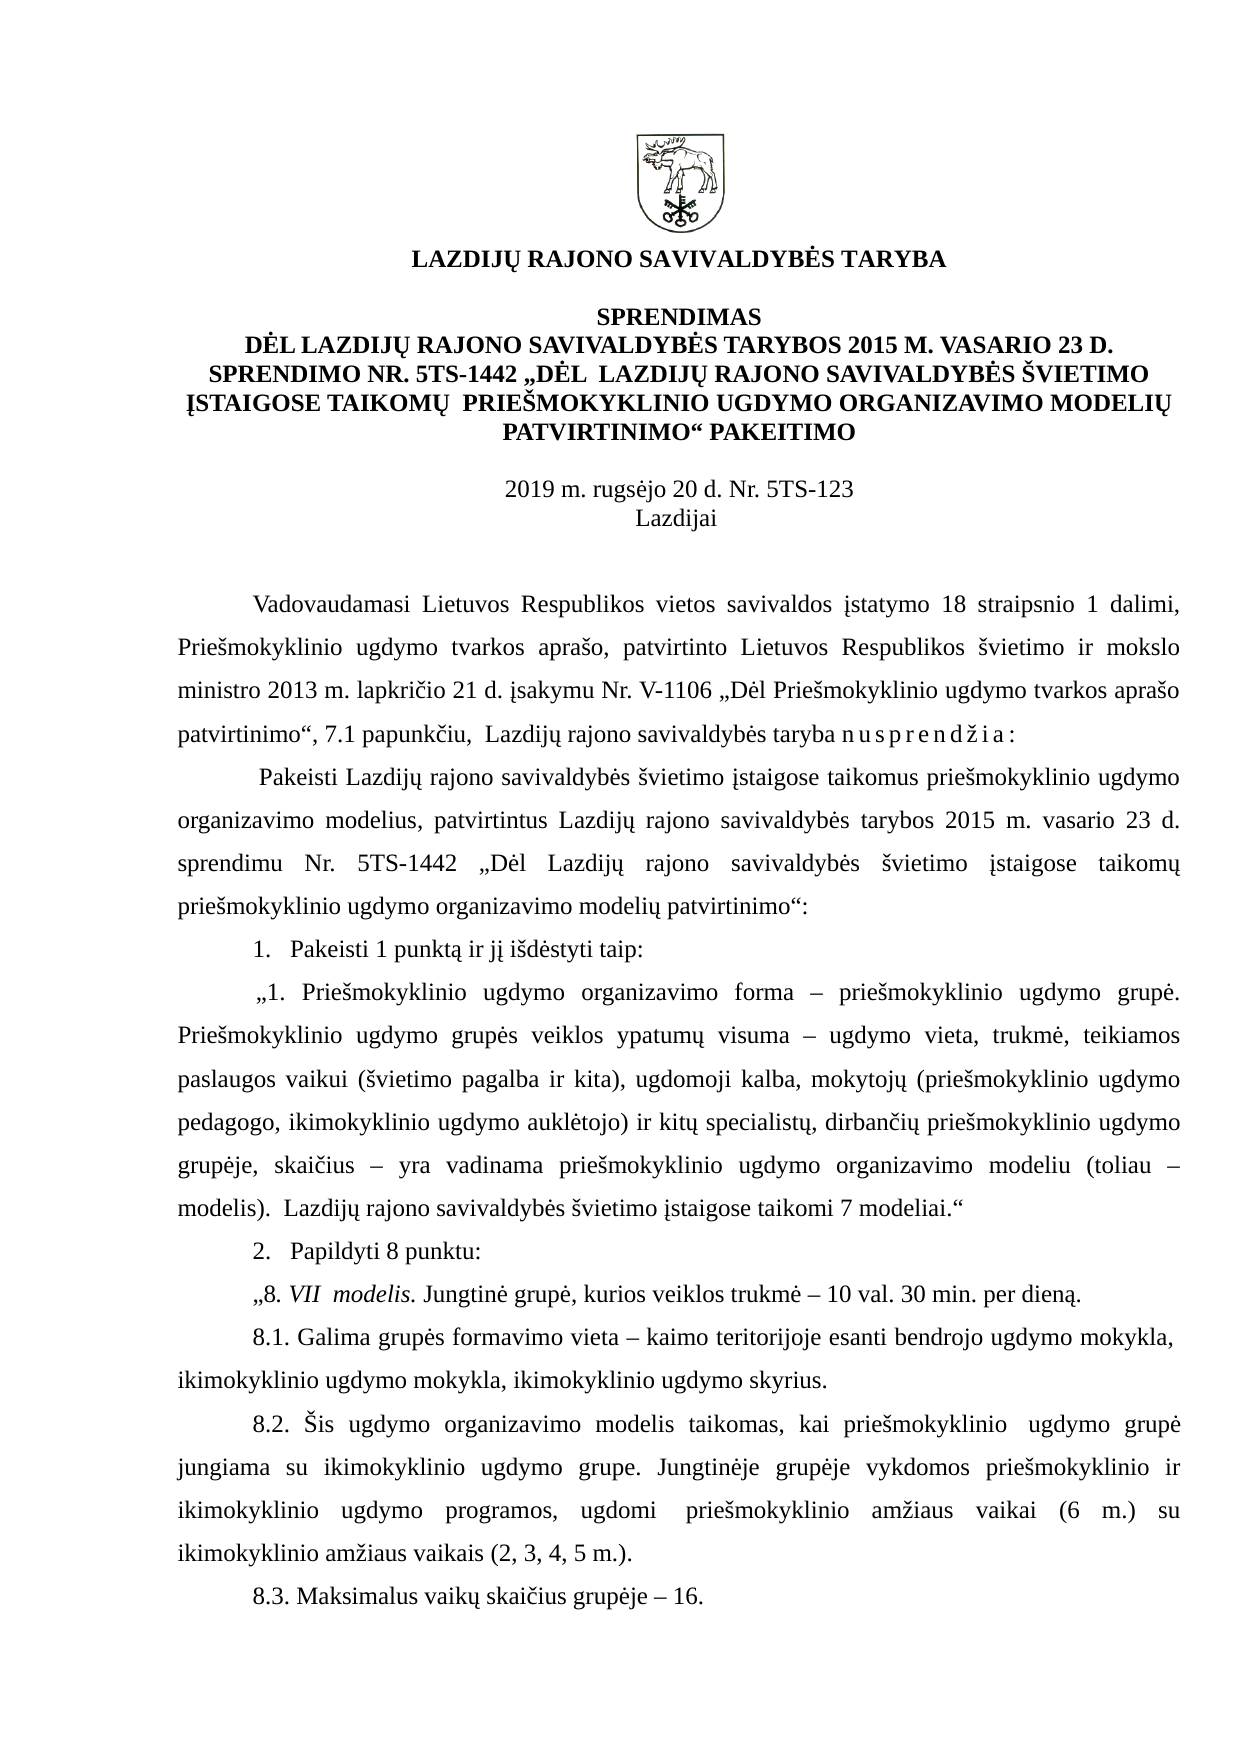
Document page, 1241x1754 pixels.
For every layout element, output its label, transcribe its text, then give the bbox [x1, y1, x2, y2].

text SPRENDIMAS [177, 302, 1181, 331]
text „1. Priešmokyklinio ugdymo organizavimo forma – priešmokyklinio ugdymo grupė. Priešmokyklinio ugdymo grupės veiklos ypatumų visuma – ugdymo vieta, trukmė, teikiamos paslaugos vaikui (švietimo pagalba ir kita), ugdomoji kalba, mokytojų (priešmokyklinio ugdymo pedagogo, ikimokyklinio ugdymo auklėtojo) ir kitų specialistų, dirbančių priešmokyklinio ugdymo grupėje, skaičius – yra vadinama priešmokyklinio ugdymo organizavimo modeliu (toliau – modelis). Lazdijų rajono savivaldybės švietimo įstaigose taikomi 7 modeliai.“ [177, 977, 1181, 1222]
text 2. Papildyti 8 punktu: [252, 1236, 1181, 1265]
text 8.3. Maksimalus vaikų skaičius grupėje – 16. [177, 1581, 1181, 1610]
text 1. Pakeisti 1 punktą ir jį išdėstyti taip: [252, 934, 1181, 963]
text Lazdijai [177, 503, 1181, 532]
text 8.2. Šis ugdymo organizavimo modelis taikomas, kai priešmokyklinio ugdymo grupė jungiama su ikimokyklinio ugdymo grupe. Jungtinėje grupėje vykdomos priešmokyklinio ir ikimokyklinio ugdymo programos, ugdomi priešmokyklinio amžiaus vaikai (6 m.) su ikimokyklinio amžiaus vaikais (2, 3, 4, 5 m.). [177, 1409, 1181, 1567]
text LAZDIJŲ RAJONO SAVIVALDYBĖS TARYBA [177, 244, 1181, 273]
text 8.1. Galima grupės formavimo vieta – kaimo teritorijoje esanti bendrojo ugdymo mokykla, ikimokyklinio ugdymo mokykla, ikimokyklinio ugdymo skyrius. [177, 1322, 1181, 1394]
text „8. VII modelis. Jungtinė grupė, kurios veiklos trukmė – 10 val. 30 min. per dieną. [177, 1279, 1181, 1308]
text Pakeisti Lazdijų rajono savivaldybės švietimo įstaigose taikomus priešmokyklinio ugdymo organizavimo modelius, patvirtintus Lazdijų rajono savivaldybės tarybos 2015 m. vasario 23 d. sprendimu Nr. 5TS-1442 „Dėl Lazdijų rajono savivaldybės švietimo įstaigose taikomų priešmokyklinio ugdymo organizavimo modelių patvirtinimo“: [177, 762, 1181, 920]
text 2019 m. rugsėjo 20 d. Nr. 5TS-123 [177, 474, 1181, 503]
text Vadovaudamasi Lietuvos Respublikos vietos savivaldos įstatymo 18 straipsnio 1 dalimi, Priešmokyklinio ugdymo tvarkos aprašo, patvirtinto Lietuvos Respublikos švietimo ir mokslo ministro 2013 m. lapkričio 21 d. įsakymu Nr. V-1106 „Dėl Priešmokyklinio ugdymo tvarkos aprašo patvirtinimo“, 7.1 papunkčiu, Lazdijų rajono savivaldybės taryba nusprendžia: [177, 589, 1181, 747]
text DĖL LAZDIJŲ RAJONO SAVIVALDYBĖS TARYBOS 2015 M. VASARIO 23 D. SPRENDIMO NR. 5TS-1442 „DĖL LAZDIJŲ RAJONO SAVIVALDYBĖS ŠVIETIMO ĮSTAIGOSE TAIKOMŲ PRIEŠMOKYKLINIO UGDYMO ORGANIZAVIMO MODELIŲ PATVIRTINIMO“ PAKEITIMO [177, 331, 1181, 446]
